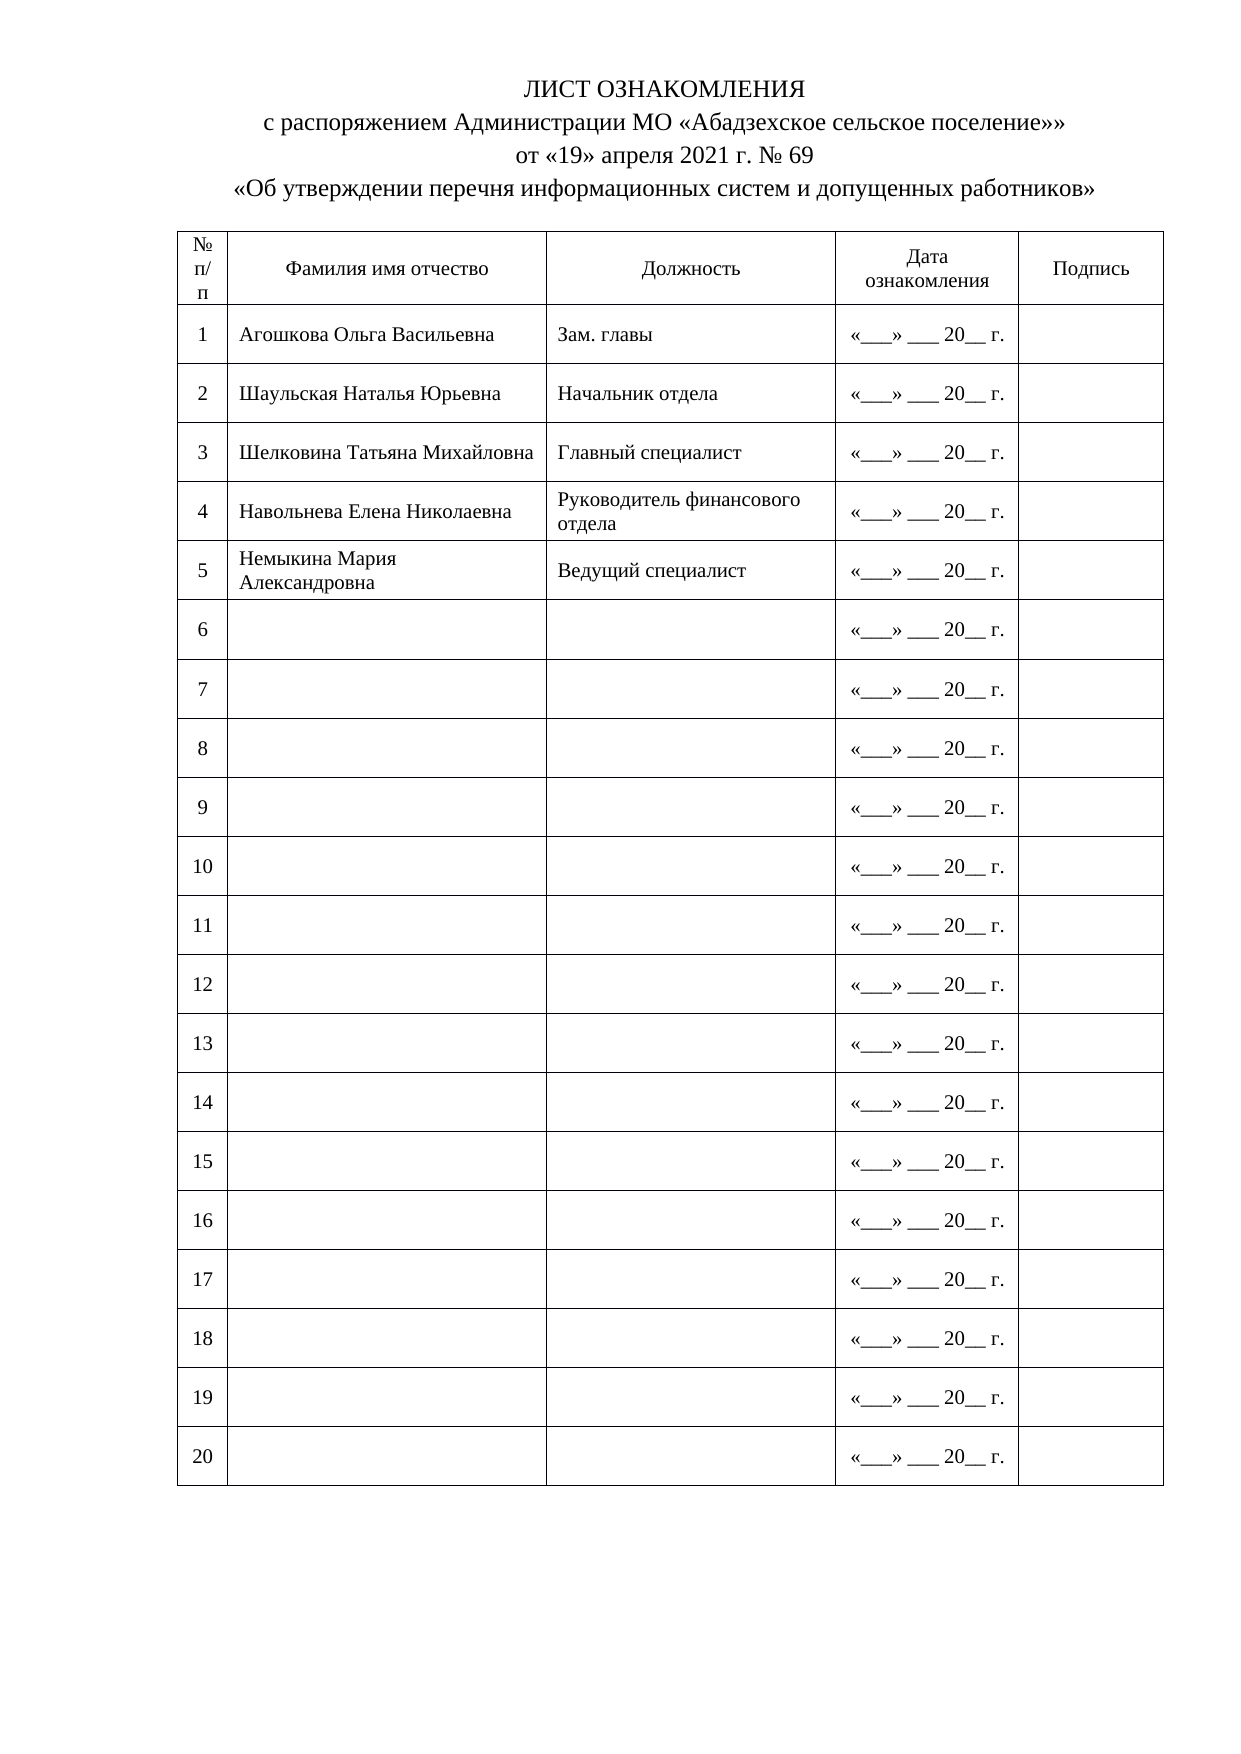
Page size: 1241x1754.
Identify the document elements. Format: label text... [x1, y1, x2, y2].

table_cell 1 [178, 305, 227, 363]
table_header № п/п [178, 232, 227, 304]
text с распоряжением Администрации МО «Абадзехское сельское поселение»» [177, 107, 1152, 136]
table_cell [547, 896, 835, 954]
table_cell Шелковина Татьяна Михайловна [228, 423, 546, 481]
table_cell 17 [178, 1250, 227, 1308]
table_cell 10 [178, 837, 227, 895]
text от «19» апреля 2021 г. № 69 [177, 140, 1152, 168]
table_cell Навольнева Елена Николаевна [228, 482, 546, 540]
table_cell Руководитель финансового отдела [547, 482, 835, 540]
table_cell «___» ___ 20__ г. [836, 660, 1018, 717]
table_cell [228, 1132, 546, 1190]
table_cell «___» ___ 20__ г. [836, 364, 1018, 422]
table_cell 7 [178, 660, 227, 717]
table_cell [1019, 660, 1163, 717]
table_cell [228, 896, 546, 954]
table_cell 12 [178, 955, 227, 1013]
table_cell 15 [178, 1132, 227, 1190]
table_cell [1019, 1191, 1163, 1249]
table_cell [228, 1427, 546, 1485]
table_cell «___» ___ 20__ г. [836, 423, 1018, 481]
table_cell 14 [178, 1073, 227, 1131]
table_cell [1019, 600, 1163, 658]
table_cell [1019, 1427, 1163, 1485]
table_cell [228, 660, 546, 717]
table_cell [1019, 541, 1163, 599]
table_cell «___» ___ 20__ г. [836, 778, 1018, 836]
table_cell [1019, 837, 1163, 895]
table_cell [1019, 1250, 1163, 1308]
table_cell [1019, 1073, 1163, 1131]
table_cell [228, 1073, 546, 1131]
table_cell [1019, 896, 1163, 954]
table_cell 11 [178, 896, 227, 954]
table_cell 2 [178, 364, 227, 422]
table_cell 8 [178, 719, 227, 777]
table_cell «___» ___ 20__ г. [836, 1132, 1018, 1190]
table_cell [547, 955, 835, 1013]
table_cell [547, 719, 835, 777]
table_cell [228, 837, 546, 895]
table_cell [1019, 305, 1163, 363]
table_cell «___» ___ 20__ г. [836, 1014, 1018, 1072]
table_cell [547, 1073, 835, 1131]
table_cell «___» ___ 20__ г. [836, 1191, 1018, 1249]
table_cell [1019, 482, 1163, 540]
table_cell [547, 600, 835, 658]
table_cell [1019, 364, 1163, 422]
table_cell «___» ___ 20__ г. [836, 305, 1018, 363]
table_cell [1019, 719, 1163, 777]
table_cell 16 [178, 1191, 227, 1249]
table_cell Главный специалист [547, 423, 835, 481]
table_cell 19 [178, 1368, 227, 1426]
table_cell [547, 1368, 835, 1426]
table_cell [228, 1191, 546, 1249]
table_cell [547, 660, 835, 717]
table_header Фамилия имя отчество [228, 232, 546, 304]
table_cell 5 [178, 541, 227, 599]
table_cell Шаульская Наталья Юрьевна [228, 364, 546, 422]
table_cell [228, 1309, 546, 1367]
table_cell [1019, 423, 1163, 481]
table_cell Ведущий специалист [547, 541, 835, 599]
table_cell 6 [178, 600, 227, 658]
table_cell [547, 1250, 835, 1308]
table_cell «___» ___ 20__ г. [836, 719, 1018, 777]
table_cell [228, 600, 546, 658]
table_cell «___» ___ 20__ г. [836, 541, 1018, 599]
table_header Подпись [1019, 232, 1163, 304]
table_cell [228, 719, 546, 777]
table_cell [1019, 955, 1163, 1013]
table_cell Начальник отдела [547, 364, 835, 422]
text ЛИСТ ОЗНАКОМЛЕНИЯ [177, 74, 1152, 102]
table_cell [1019, 778, 1163, 836]
table_cell 18 [178, 1309, 227, 1367]
table_cell Немыкина Мария Александровна [228, 541, 546, 599]
table_cell [547, 1427, 835, 1485]
table_cell «___» ___ 20__ г. [836, 600, 1018, 658]
table_cell 13 [178, 1014, 227, 1072]
table_cell [547, 778, 835, 836]
table_cell [547, 837, 835, 895]
table_cell «___» ___ 20__ г. [836, 1073, 1018, 1131]
table_cell 9 [178, 778, 227, 836]
table_cell «___» ___ 20__ г. [836, 1368, 1018, 1426]
table_cell [1019, 1014, 1163, 1072]
table_cell Агошкова Ольга Васильевна [228, 305, 546, 363]
table_cell [228, 955, 546, 1013]
table_cell [547, 1014, 835, 1072]
table_cell [228, 1368, 546, 1426]
table_header Дата ознакомления [836, 232, 1018, 304]
table_cell Зам. главы [547, 305, 835, 363]
table_cell [547, 1309, 835, 1367]
table_cell «___» ___ 20__ г. [836, 1250, 1018, 1308]
table_cell [547, 1132, 835, 1190]
table_cell 4 [178, 482, 227, 540]
table_cell [1019, 1132, 1163, 1190]
table_cell «___» ___ 20__ г. [836, 482, 1018, 540]
table_cell [228, 1014, 546, 1072]
table_cell 3 [178, 423, 227, 481]
table_cell «___» ___ 20__ г. [836, 1427, 1018, 1485]
table_header Должность [547, 232, 835, 304]
table_cell [1019, 1309, 1163, 1367]
table_cell «___» ___ 20__ г. [836, 955, 1018, 1013]
table_cell «___» ___ 20__ г. [836, 837, 1018, 895]
table_cell [228, 1250, 546, 1308]
table_cell [1019, 1368, 1163, 1426]
table_cell [547, 1191, 835, 1249]
table_cell «___» ___ 20__ г. [836, 1309, 1018, 1367]
table_cell «___» ___ 20__ г. [836, 896, 1018, 954]
table_cell 20 [178, 1427, 227, 1485]
text «Об утверждении перечня информационных систем и допущенных работников» [177, 173, 1152, 202]
table_cell [228, 778, 546, 836]
